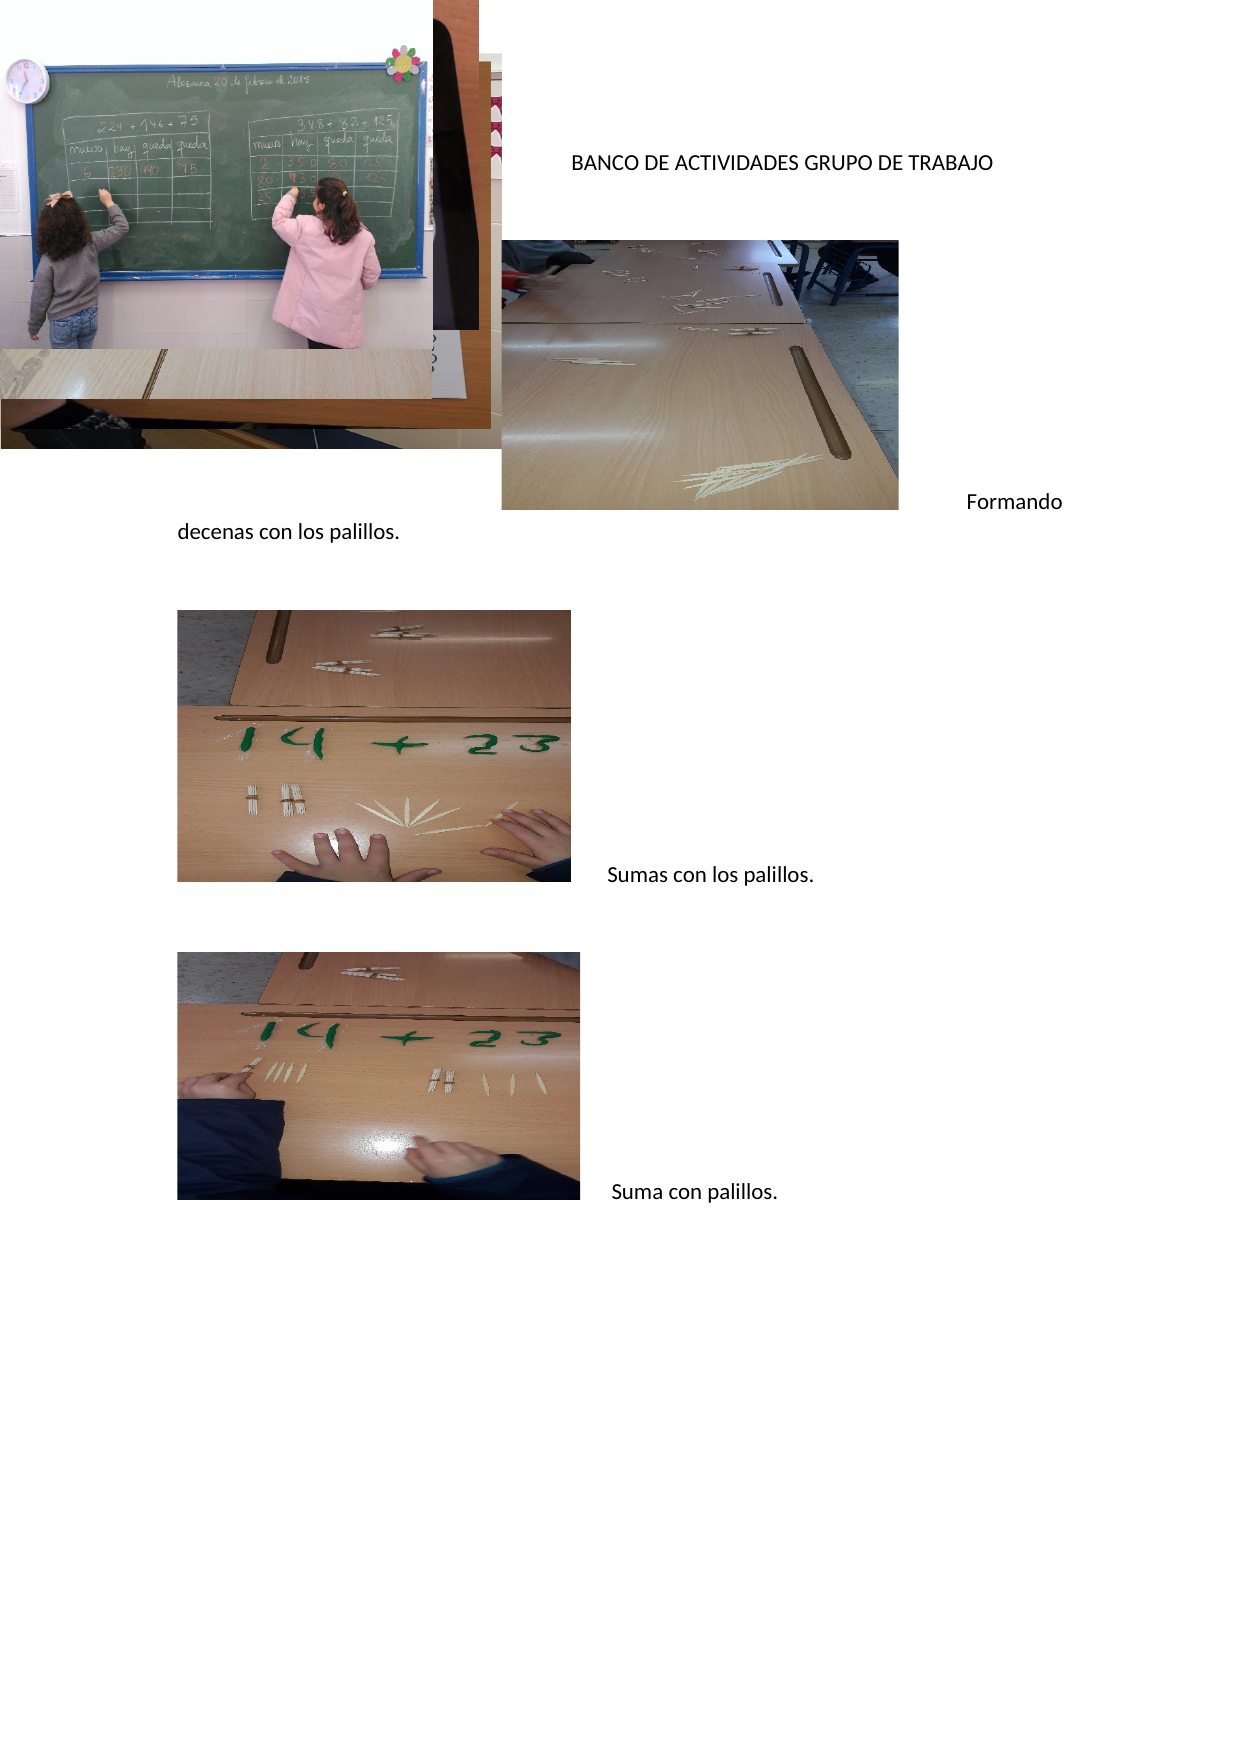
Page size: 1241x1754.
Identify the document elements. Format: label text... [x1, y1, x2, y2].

picture [177, 952, 581, 1200]
picture [0, 0, 899, 510]
picture [177, 610, 571, 882]
text Suma con palillos. [177, 953, 1063, 1206]
text Sumas con los palillos. [177, 610, 1063, 888]
text Formando decenas con los palillos. [177, 241, 1063, 545]
text BANCO DE ACTIVIDADES GRUPO DE TRABAJO [502, 148, 1063, 176]
